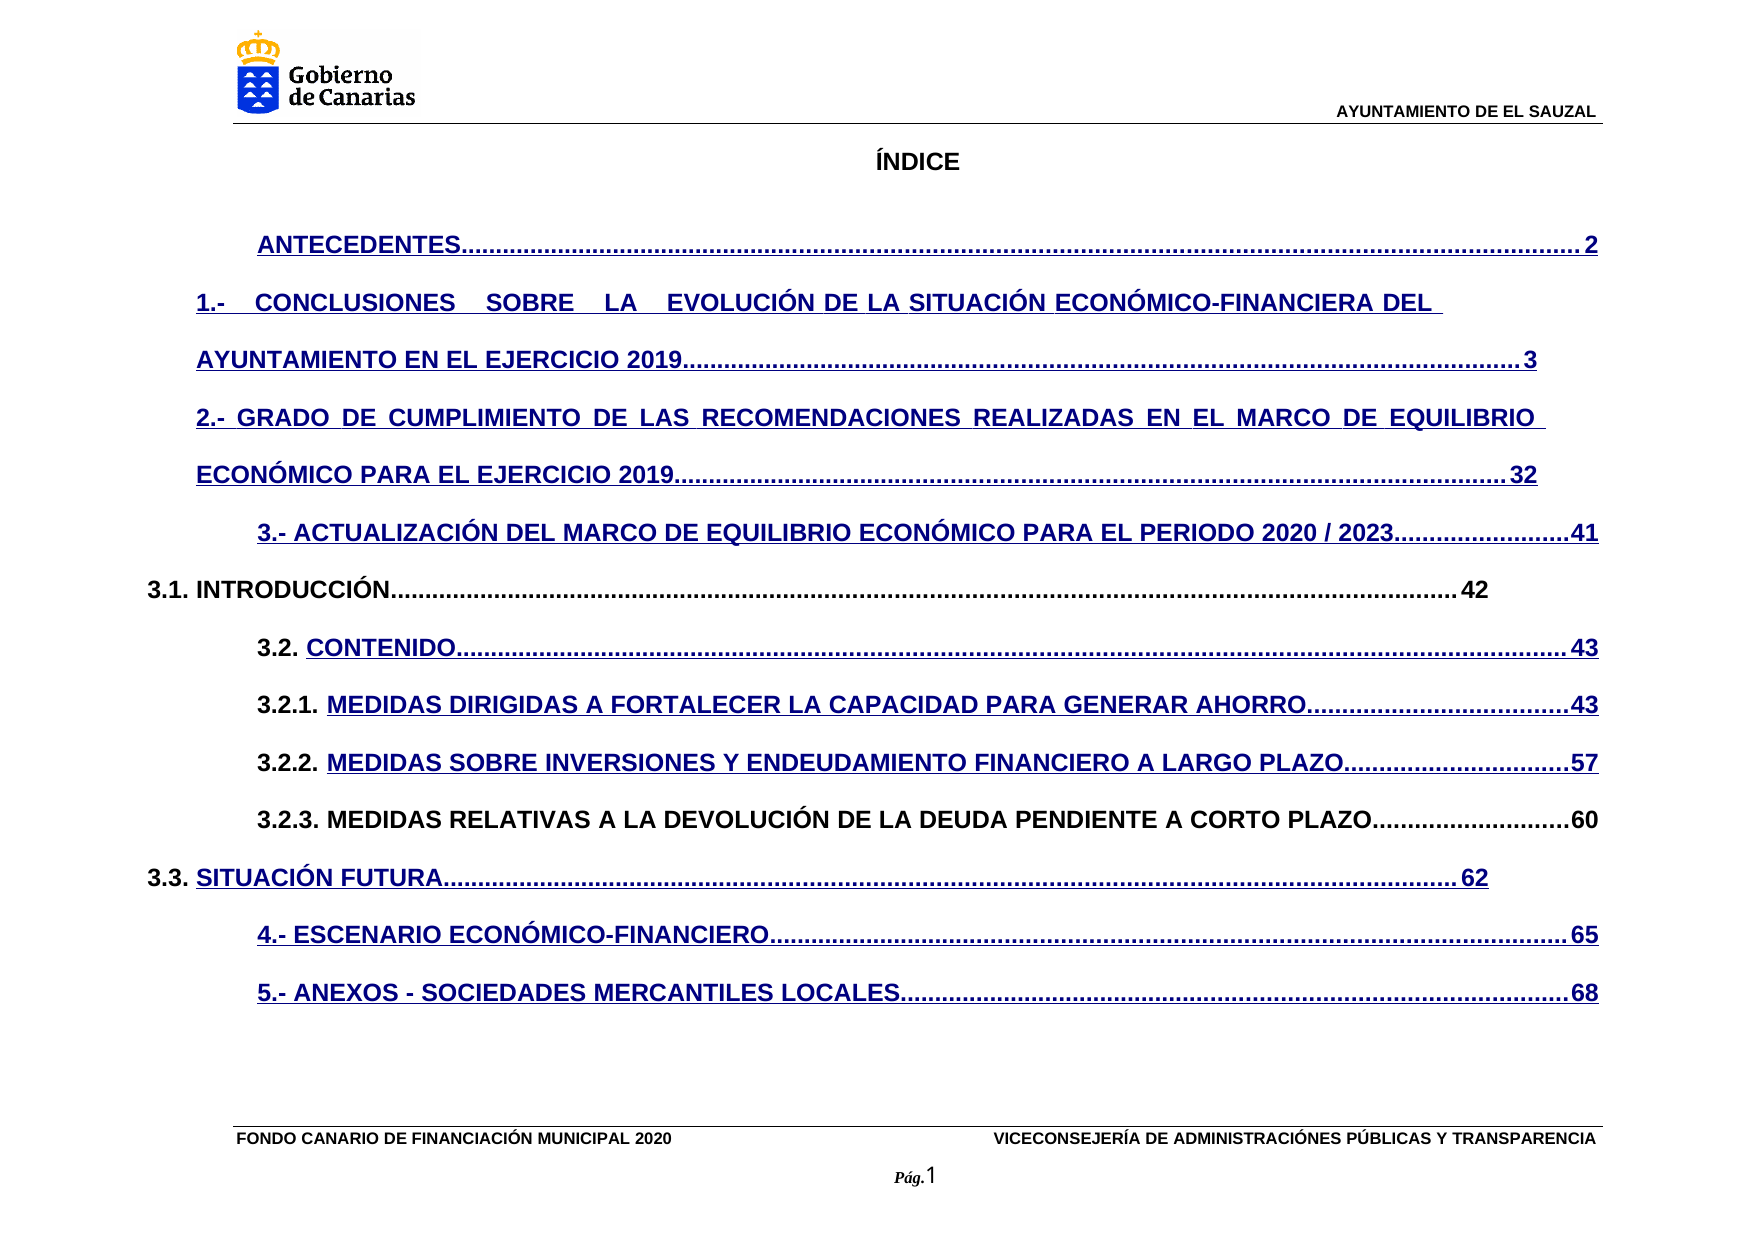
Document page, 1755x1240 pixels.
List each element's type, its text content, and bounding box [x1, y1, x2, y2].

text 5.- ANEXOS - SOCIEDADES MERCANTILES LOCALES 68 [257, 978, 1639, 1007]
list MEDIDAS SOBRE INVERSIONES Y ENDEUDAMIENTO FINANCIERO A LARGO PLAZO 57 [257, 748, 1639, 777]
list CONTENIDO 43 [257, 633, 1639, 662]
text 4.- ESCENARIO ECONÓMICO-FINANCIERO 65 [257, 920, 1639, 949]
text ÍNDICE [503, 146, 1333, 175]
text ANTECEDENTES 2 [257, 230, 1639, 259]
text 3.- ACTUALIZACIÓN DEL MARCO DE EQUILIBRIO ECONÓMICO PARA EL PERIODO 2020 / 2023 41 [257, 518, 1639, 547]
text 2.- GRADO DE CUMPLIMIENTO DE LAS RECOMENDACIONES REALIZADAS EN EL MARCO DE EQUILIBRIO ECONÓMICO PARA EL EJERCICIO 2019 32 [196, 403, 1600, 489]
list MEDIDAS DIRIGIDAS A FORTALECER LA CAPACIDAD PARA GENERAR AHORRO 43 [257, 690, 1639, 719]
list MEDIDAS RELATIVAS A LA DEVOLUCIÓN DE LA DEUDA PENDIENTE A CORTO PLAZO 60 [257, 805, 1639, 834]
text 1.- CONCLUSIONES SOBRE LA EVOLUCIÓN DE LA SITUACIÓN ECONÓMICO-FINANCIERA DEL AYUNTAMIENTO EN EL EJERCICIO 2019 3 [196, 288, 1599, 374]
list INTRODUCCIÓN 42 [147, 575, 1639, 604]
list SITUACIÓN FUTURA 62 [147, 863, 1639, 892]
